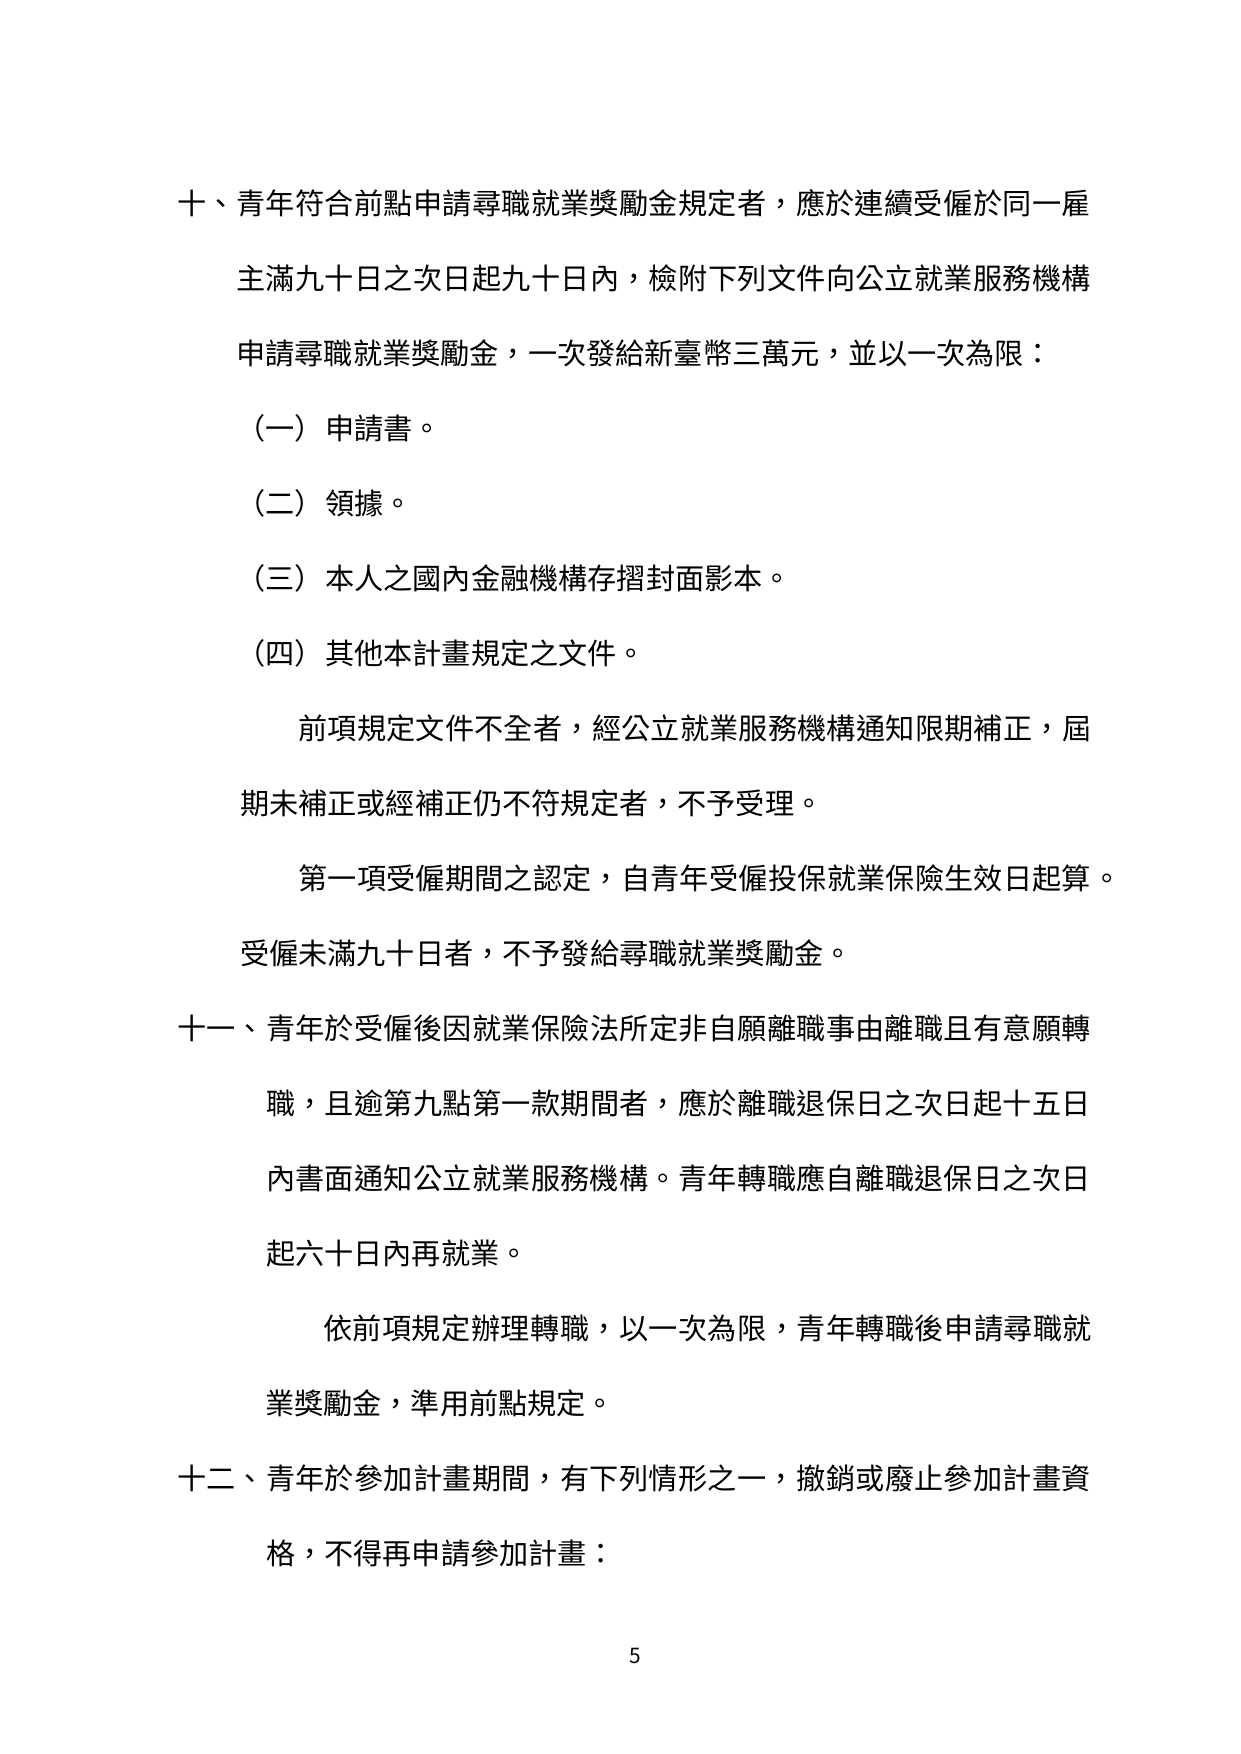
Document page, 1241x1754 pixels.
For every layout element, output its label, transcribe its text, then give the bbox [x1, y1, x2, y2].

list 其他本計畫規定之文件。 [236, 614, 1092, 689]
list 本人之國內金融機構存摺封面影本。 [236, 539, 1092, 614]
text 第一項受僱期間之認定，自青年受僱投保就業保險生效日起算。受僱未滿九十日者，不予發給尋職就業獎勵金。 [240, 839, 1092, 989]
list 領據。 [236, 464, 1092, 539]
list 青年符合前點申請尋職就業獎勵金規定者，應於連續受僱於同一雇主滿九十日之次日起九十日內，檢附下列文件向公立就業服務機構申請尋職就業獎勵金，一次發給新臺幣三萬元，並以一次為限： [177, 164, 1092, 389]
list 青年於受僱後因就業保險法所定非自願離職事由離職且有意願轉職，且逾第九點第一款期間者，應於離職退保日之次日起十五日內書面通知公立就業服務機構。青年轉職應自離職退保日之次日起六十日內再就業。 [177, 989, 1092, 1289]
text 依前項規定辦理轉職，以一次為限，青年轉職後申請尋職就業獎勵金，準用前點規定。 [265, 1289, 1092, 1439]
text 前項規定文件不全者，經公立就業服務機構通知限期補正，屆期未補正或經補正仍不符規定者，不予受理。 [240, 689, 1092, 839]
list 青年於參加計畫期間，有下列情形之一，撤銷或廢止參加計畫資格，不得再申請參加計畫： [177, 1439, 1092, 1589]
list 申請書。 [236, 389, 1092, 464]
